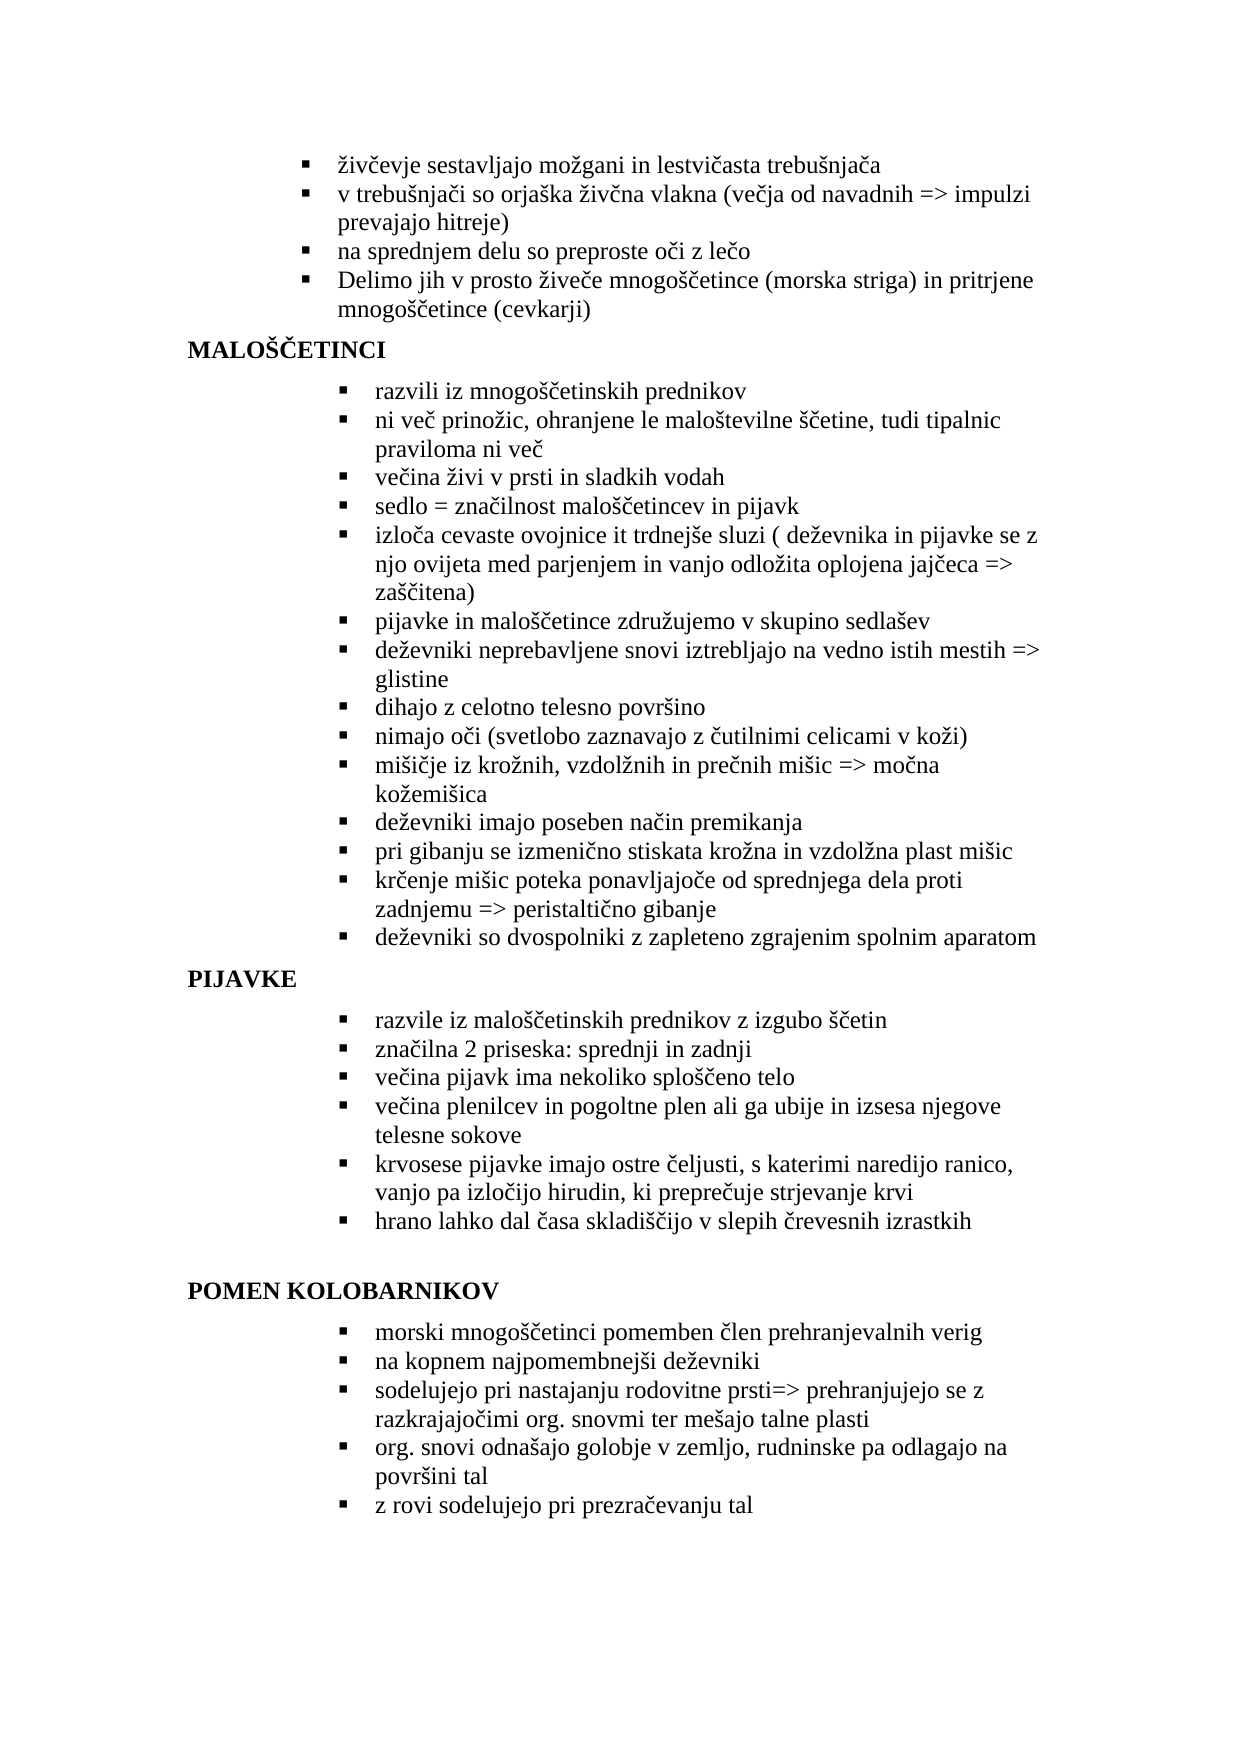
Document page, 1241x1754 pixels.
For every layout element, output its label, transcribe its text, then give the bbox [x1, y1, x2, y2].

list deževniki so dvospolniki z zapleteno zgrajenim spolnim aparatom [337, 922, 1053, 951]
list z rovi sodelujejo pri prezračevanju tal [337, 1490, 1053, 1519]
list v trebušnjači so orjaška živčna vlakna (večja od navadnih => impulzi prevajajo hitreje) [300, 179, 1053, 236]
list večina živi v prsti in sladkih vodah [337, 462, 1053, 491]
list deževniki neprebavljene snovi iztrebljajo na vedno istih mestih => glistine [337, 635, 1053, 692]
list krčenje mišic poteka ponavljajoče od sprednjega dela proti zadnjemu => peristaltično gibanje [337, 865, 1053, 922]
subtitle MALOŠČETINCI [187, 335, 1053, 364]
list večina plenilcev in pogoltne plen ali ga ubije in izsesa njegove telesne sokove [337, 1091, 1053, 1149]
list razvili iz mnogoščetinskih prednikov [337, 376, 1053, 405]
list nimajo oči (svetlobo zaznavajo z čutilnimi celicami v koži) [337, 721, 1053, 750]
list ni več prinožic, ohranjene le maloštevilne ščetine, tudi tipalnic praviloma ni več [337, 405, 1053, 462]
subtitle POMEN KOLOBARNIKOV [187, 1276, 1053, 1305]
list pijavke in maloščetince združujemo v skupino sedlašev [337, 606, 1053, 635]
list sedlo = značilnost maloščetincev in pijavk [337, 491, 1053, 520]
list razvile iz maloščetinskih prednikov z izgubo ščetin [337, 1005, 1053, 1034]
list deževniki imajo poseben način premikanja [337, 807, 1053, 836]
list org. snovi odnašajo golobje v zemljo, rudninske pa odlagajo na površini tal [337, 1432, 1053, 1490]
list mišičje iz krožnih, vzdolžnih in prečnih mišic => močna kožemišica [337, 750, 1053, 807]
list krvosese pijavke imajo ostre čeljusti, s katerimi naredijo ranico, vanjo pa izločijo hirudin, ki preprečuje strjevanje krvi [337, 1149, 1053, 1206]
list sodelujejo pri nastajanju rodovitne prsti=> prehranjujejo se z razkrajajočimi org. snovmi ter mešajo talne plasti [337, 1375, 1053, 1432]
subtitle PIJAVKE [187, 964, 1053, 992]
list pri gibanju se izmenično stiskata krožna in vzdolžna plast mišic [337, 836, 1053, 865]
list večina pijavk ima nekoliko sploščeno telo [337, 1062, 1053, 1091]
list značilna 2 priseska: sprednji in zadnji [337, 1034, 1053, 1062]
list živčevje sestavljajo možgani in lestvičasta trebušnjača [300, 150, 1053, 179]
list na kopnem najpomembnejši deževniki [337, 1346, 1053, 1375]
list morski mnogoščetinci pomemben člen prehranjevalnih verig [337, 1317, 1053, 1346]
list na sprednjem delu so preproste oči z lečo [300, 236, 1053, 265]
list Delimo jih v prosto živeče mnogoščetince (morska striga) in pritrjene mnogoščetince (cevkarji) [300, 265, 1053, 322]
list izloča cevaste ovojnice it trdnejše sluzi ( deževnika in pijavke se z njo ovijeta med parjenjem in vanjo odložita oplojena jajčeca => zaščitena) [337, 520, 1053, 606]
list hrano lahko dal časa skladiščijo v slepih črevesnih izrastkih [337, 1206, 1053, 1235]
list dihajo z celotno telesno površino [337, 692, 1053, 721]
